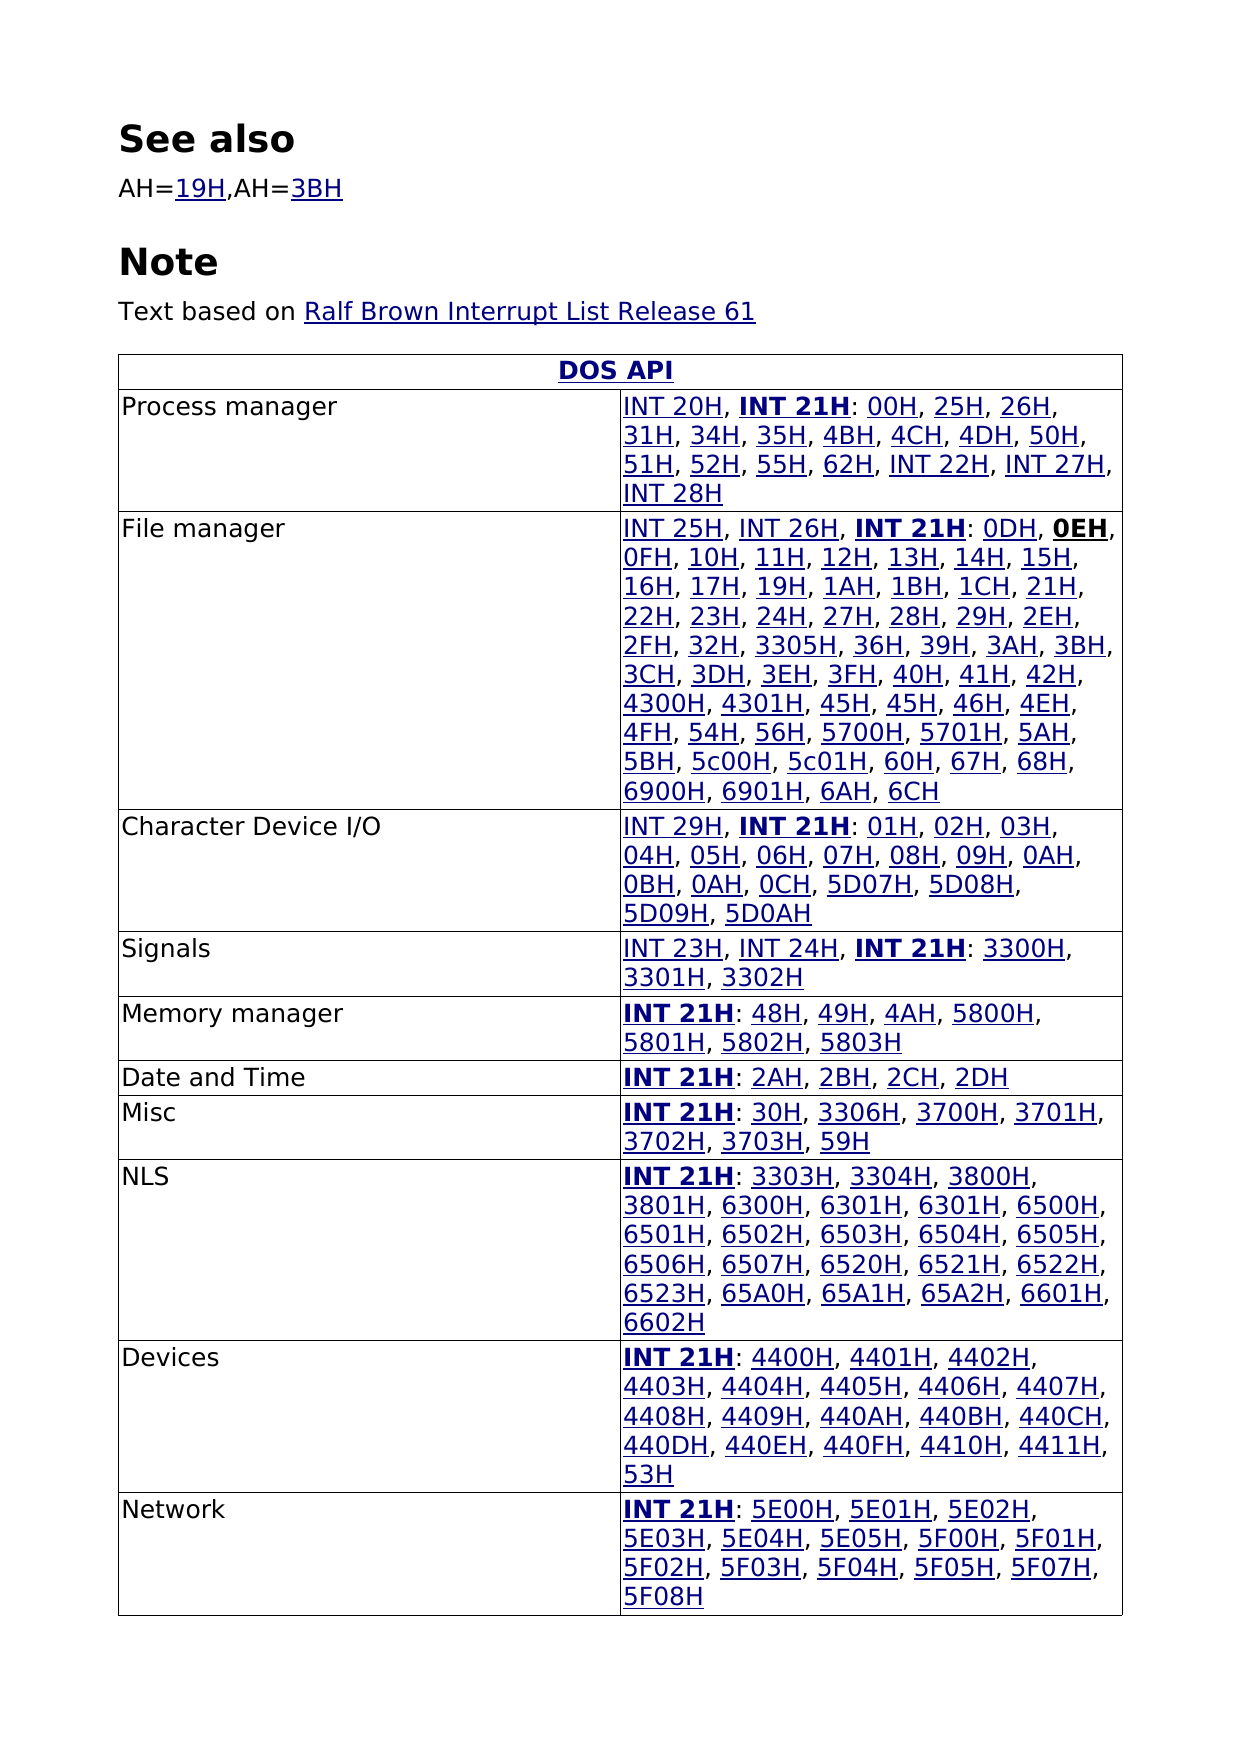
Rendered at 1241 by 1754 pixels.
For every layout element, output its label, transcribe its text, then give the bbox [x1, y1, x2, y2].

text Text based on Ralf Brown Interrupt List Release 61 [118, 297, 1122, 326]
table_cell INT 21H: 4400H, 4401H, 4402H, 4403H, 4404H, 4405H, 4406H, 4407H, 4408H, 4409H, 440AH, 440BH, 440CH, 440DH, 440EH, 440FH, 4410H, 4411H, 53H [621, 1341, 1122, 1492]
table_cell INT 20H, INT 21H: 00H, 25H, 26H, 31H, 34H, 35H, 4BH, 4CH, 4DH, 50H, 51H, 52H, 55H, 62H, INT 22H, INT 27H, INT 28H [621, 390, 1122, 511]
table_cell INT 29H, INT 21H: 01H, 02H, 03H, 04H, 05H, 06H, 07H, 08H, 09H, 0AH, 0BH, 0AH, 0CH, 5D07H, 5D08H, 5D09H, 5D0AH [621, 810, 1122, 931]
table_cell Character Device I/O [119, 810, 620, 931]
table_cell Devices [119, 1341, 620, 1492]
table_cell NLS [119, 1160, 620, 1340]
subtitle See also [118, 118, 1122, 162]
table_cell Process manager [119, 390, 620, 511]
table_cell Signals [119, 932, 620, 996]
table_cell Memory manager [119, 997, 620, 1060]
table_cell INT 23H, INT 24H, INT 21H: 3300H, 3301H, 3302H [621, 932, 1122, 996]
table_header DOS API [119, 355, 1122, 389]
subtitle Note [118, 241, 1122, 284]
table_cell INT 21H: 2AH, 2BH, 2CH, 2DH [621, 1061, 1122, 1095]
table_cell INT 21H: 3303H, 3304H, 3800H, 3801H, 6300H, 6301H, 6301H, 6500H, 6501H, 6502H, 6503H, 6504H, 6505H, 6506H, 6507H, 6520H, 6521H, 6522H, 6523H, 65A0H, 65A1H, 65A2H, 6601H, 6602H [621, 1160, 1122, 1340]
table_cell INT 21H: 48H, 49H, 4AH, 5800H, 5801H, 5802H, 5803H [621, 997, 1122, 1060]
text AH=19H,AH=3BH [118, 174, 1122, 203]
table_cell INT 21H: 5E00H, 5E01H, 5E02H, 5E03H, 5E04H, 5E05H, 5F00H, 5F01H, 5F02H, 5F03H, 5F04H, 5F05H, 5F07H, 5F08H [621, 1493, 1122, 1615]
table_cell INT 21H: 30H, 3306H, 3700H, 3701H, 3702H, 3703H, 59H [621, 1096, 1122, 1159]
table_cell File manager [119, 512, 620, 809]
table_cell Network [119, 1493, 620, 1615]
table_cell Misc [119, 1096, 620, 1159]
table_cell Date and Time [119, 1061, 620, 1095]
table_cell INT 25H, INT 26H, INT 21H: 0DH, 0EH, 0FH, 10H, 11H, 12H, 13H, 14H, 15H, 16H, 17H, 19H, 1AH, 1BH, 1CH, 21H, 22H, 23H, 24H, 27H, 28H, 29H, 2EH, 2FH, 32H, 3305H, 36H, 39H, 3AH, 3BH, 3CH, 3DH, 3EH, 3FH, 40H, 41H, 42H, 4300H, 4301H, 45H, 45H, 46H, 4EH, 4FH, 54H, 56H, 5700H, 5701H, 5AH, 5BH, 5c00H, 5c01H, 60H, 67H, 68H, 6900H, 6901H, 6AH, 6CH [621, 512, 1122, 809]
